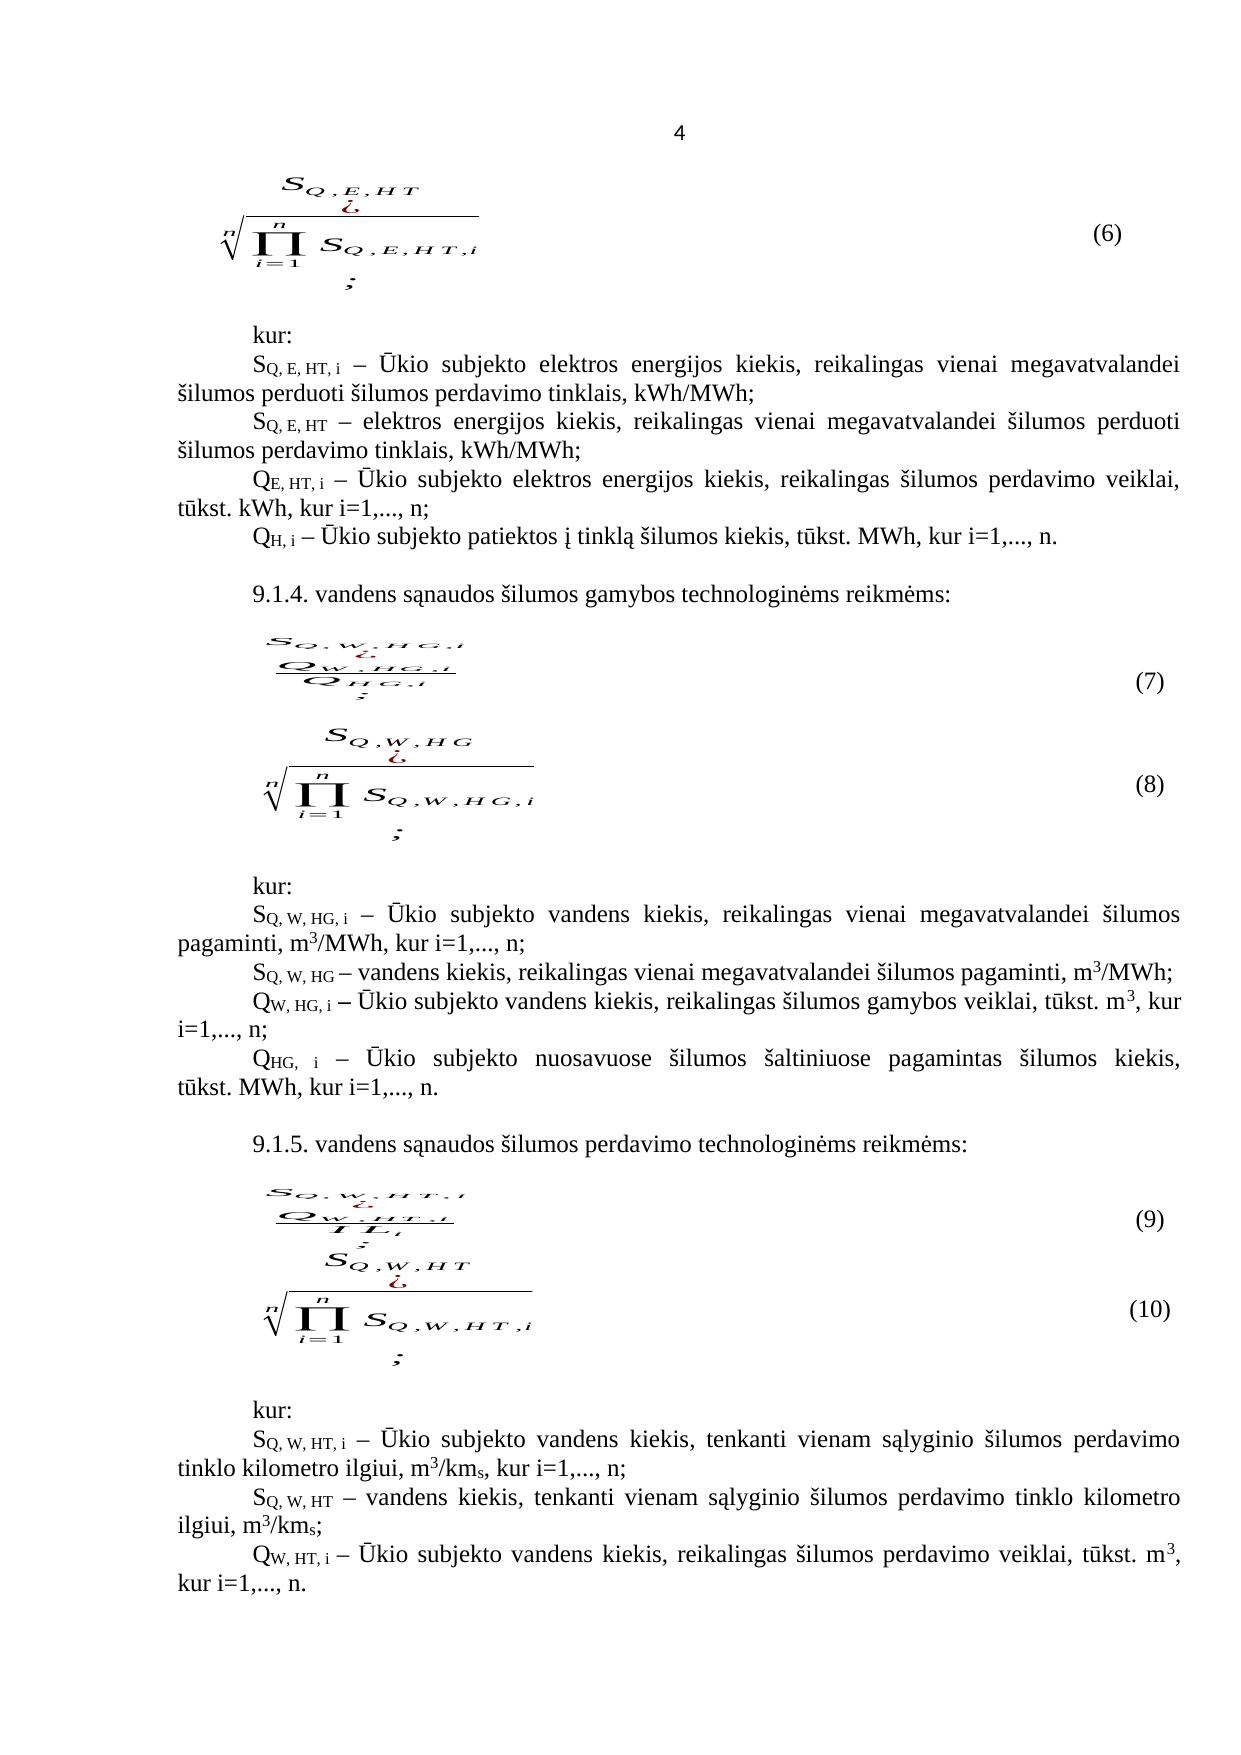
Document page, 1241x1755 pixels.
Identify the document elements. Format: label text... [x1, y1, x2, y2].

table_cell [251, 1250, 1107, 1367]
table_header [166, 1187, 251, 1249]
table_header [251, 636, 1107, 725]
table_cell [166, 1250, 251, 1367]
text SQ, W, HG – vandens kiekis, reikalingas vienai megavatvalandei šilumos pagaminti, m3/MWh; [177, 957, 1181, 986]
table_cell (10) [1108, 1250, 1192, 1367]
table_cell (6) [1065, 174, 1150, 291]
text SQ, W, HT, i – Ūkio subjekto vandens kiekis, tenkanti vienam sąlyginio šilumos perdavimo tinklo kilometro ilgiui, m3/kms, kur i=1,..., n; [177, 1424, 1181, 1482]
text kur: [177, 1396, 1181, 1424]
text kur: [177, 871, 1181, 899]
text QW, HG, i – Ūkio subjekto vandens kiekis, reikalingas šilumos gamybos veiklai, tūkst. m3, kur i=1,..., n; [177, 986, 1181, 1043]
table_cell [166, 725, 251, 842]
table_header [166, 636, 251, 725]
text SQ, W, HG, i – Ūkio subjekto vandens kiekis, reikalingas vienai megavatvalandei šilumos pagaminti, m3/MWh, kur i=1,..., n; [177, 899, 1181, 957]
table_cell [209, 174, 1065, 291]
table_header (9) [1108, 1187, 1192, 1249]
text kur: [177, 320, 1181, 349]
text 9.1.4. vandens sąnaudos šilumos gamybos technologinėms reikmėms: [177, 579, 1181, 608]
table_cell [251, 725, 1107, 842]
text SQ, E, HT – elektros energijos kiekis, reikalingas vienai megavatvalandei šilumos perduoti šilumos perdavimo tinklais, kWh/MWh; [177, 406, 1181, 464]
text QW, HT, i – Ūkio subjekto vandens kiekis, reikalingas šilumos perdavimo veiklai, tūkst. m3, kur i=1,..., n. [177, 1539, 1181, 1597]
text QE, HT, i – Ūkio subjekto elektros energijos kiekis, reikalingas šilumos perdavimo veiklai, tūkst. kWh, kur i=1,..., n; [177, 464, 1181, 521]
text SQ, E, HT, i – Ūkio subjekto elektros energijos kiekis, reikalingas vienai megavatvalandei šilumos perduoti šilumos perdavimo tinklais, kWh/MWh; [177, 349, 1181, 406]
text QH, i – Ūkio subjekto patiektos į tinklą šilumos kiekis, tūkst. MWh, kur i=1,..., n. [177, 521, 1181, 550]
table_header (7) [1108, 636, 1192, 725]
text QHG, i – Ūkio subjekto nuosavuose šilumos šaltiniuose pagamintas šilumos kiekis, tūkst. MWh, kur i=1,..., n. [177, 1043, 1181, 1101]
table_header [251, 1187, 1107, 1249]
text 9.1.5. vandens sąnaudos šilumos perdavimo technologinėms reikmėms: [177, 1129, 1181, 1158]
text SQ, W, HT – vandens kiekis, tenkanti vienam sąlyginio šilumos perdavimo tinklo kilometro ilgiui, m3/kms; [177, 1482, 1181, 1539]
table_cell (8) [1108, 725, 1192, 842]
